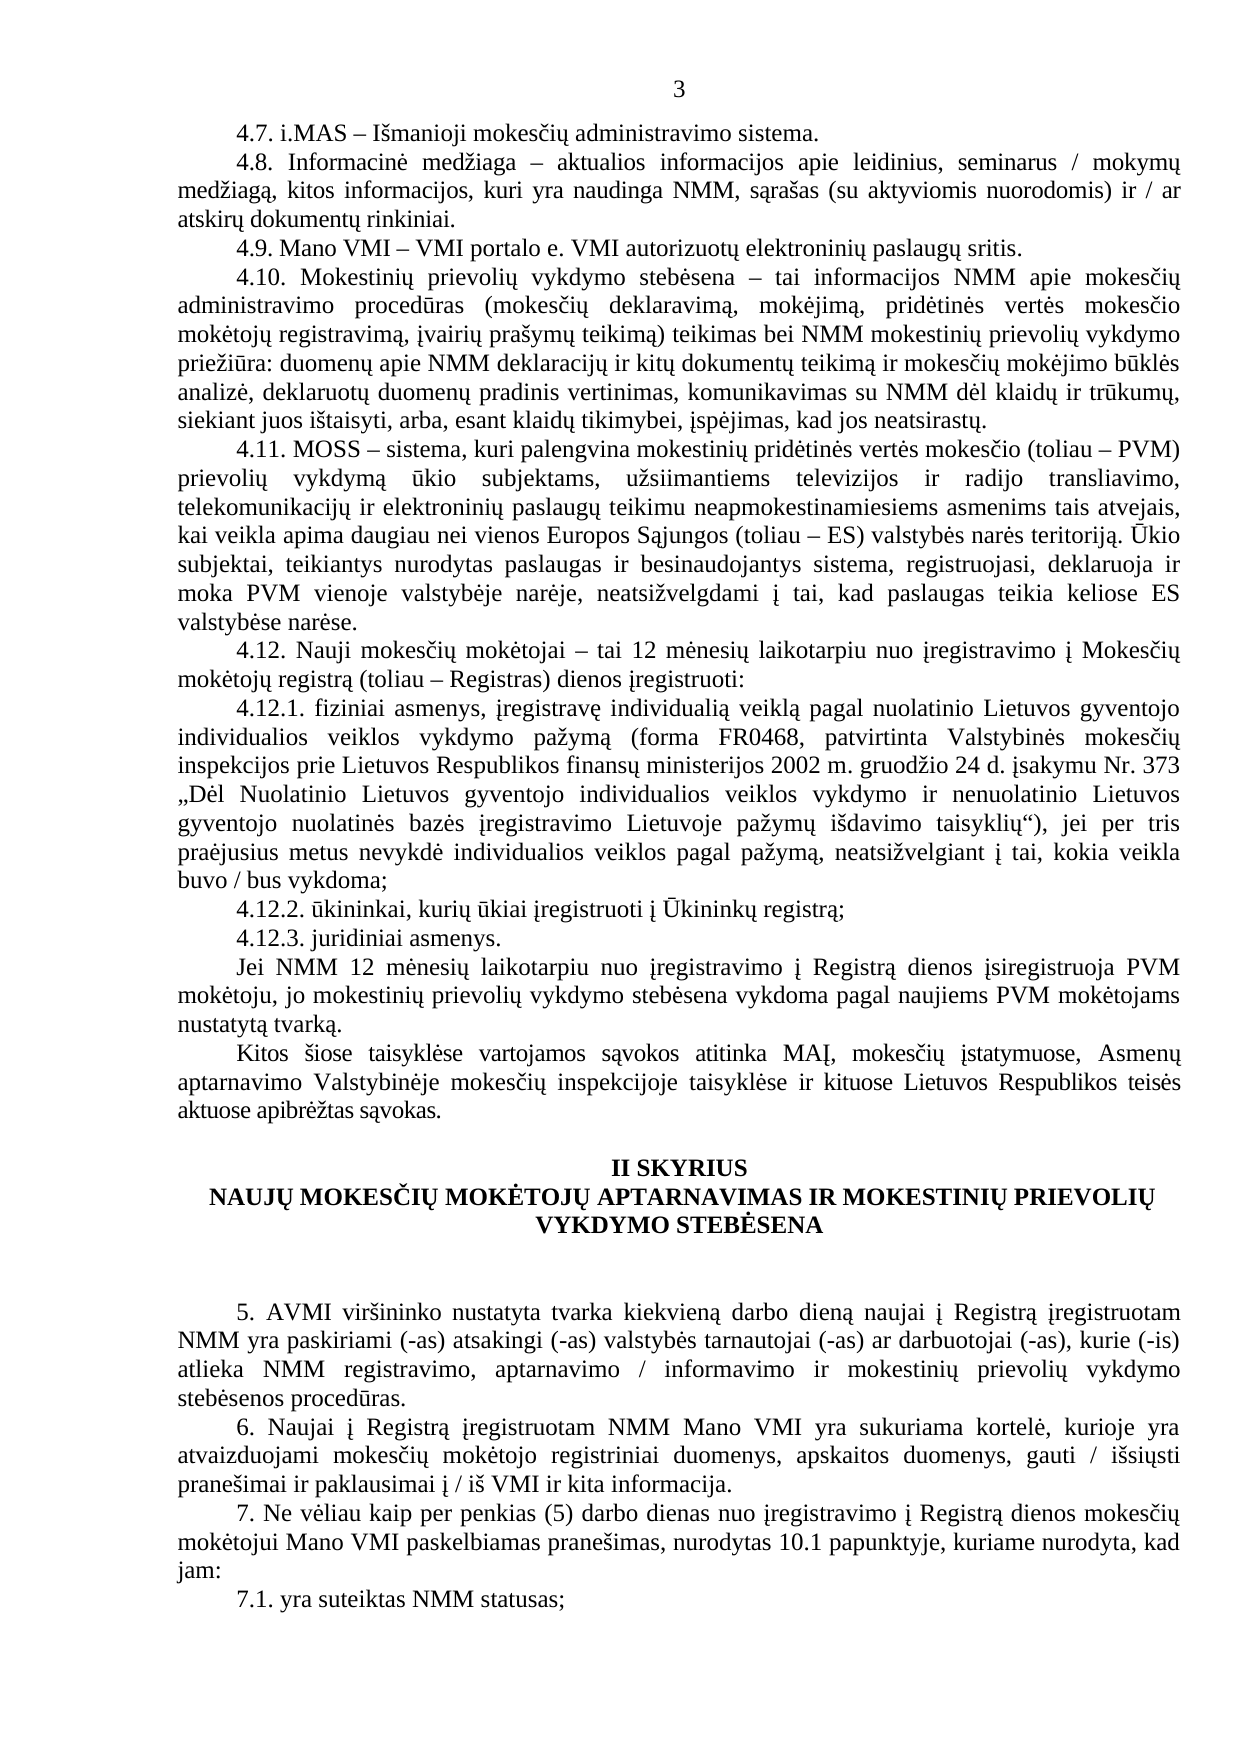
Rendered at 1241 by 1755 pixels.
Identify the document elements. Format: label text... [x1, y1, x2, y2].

text 4.12.2. ūkininkai, kurių ūkiai įregistruoti į Ūkininkų registrą; [177, 894, 1181, 923]
text 4.12.3. juridiniai asmenys. [177, 923, 1181, 952]
text 4.11. MOSS – sistema, kuri palengvina mokestinių pridėtinės vertės mokesčio (toliau – PVM) prievolių vykdymą ūkio subjektams, užsiimantiems televizijos ir radijo transliavimo, telekomunikacijų ir elektroninių paslaugų teikimu neapmokestinamiesiems asmenims tais atvejais, kai veikla apima daugiau nei vienos Europos Sąjungos (toliau – ES) valstybės narės teritoriją. Ūkio subjektai, teikiantys nurodytas paslaugas ir besinaudojantys sistema, registruojasi, deklaruoja ir moka PVM vienoje valstybėje narėje, neatsižvelgdami į tai, kad paslaugas teikia keliose ES valstybėse narėse. [177, 434, 1181, 636]
text 4.8. Informacinė medžiaga – aktualios informacijos apie leidinius, seminarus / mokymų medžiagą, kitos informacijos, kuri yra naudinga NMM, sąrašas (su aktyviomis nuorodomis) ir / ar atskirų dokumentų rinkiniai. [177, 147, 1181, 233]
text 4.7. i.MAS – Išmanioji mokesčių administravimo sistema. [177, 118, 1181, 147]
text NAUJŲ MOKESČIŲ MOKĖTOJŲ APTARNAVIMAS IR MOKESTINIŲ PRIEVOLIŲ VYKDYMO STEBĖSENA [177, 1182, 1181, 1239]
text 4.12.1. fiziniai asmenys, įregistravę individualią veiklą pagal nuolatinio Lietuvos gyventojo individualios veiklos vykdymo pažymą (forma FR0468, patvirtinta Valstybinės mokesčių inspekcijos prie Lietuvos Respublikos finansų ministerijos 2002 m. gruodžio 24 d. įsakymu Nr. 373 „Dėl Nuolatinio Lietuvos gyventojo individualios veiklos vykdymo ir nenuolatinio Lietuvos gyventojo nuolatinės bazės įregistravimo Lietuvoje pažymų išdavimo taisyklių“), jei per tris praėjusius metus nevykdė individualios veiklos pagal pažymą, neatsižvelgiant į tai, kokia veikla buvo / bus vykdoma; [177, 693, 1181, 894]
text 6. Naujai į Registrą įregistruotam NMM Mano VMI yra sukuriama kortelė, kurioje yra atvaizduojami mokesčių mokėtojo registriniai duomenys, apskaitos duomenys, gauti / išsiųsti pranešimai ir paklausimai į / iš VMI ir kita informacija. [177, 1412, 1181, 1498]
text 7.1. yra suteiktas NMM statusas; [177, 1584, 1181, 1613]
text 4.12. Nauji mokesčių mokėtojai – tai 12 mėnesių laikotarpiu nuo įregistravimo į Mokesčių mokėtojų registrą (toliau – Registras) dienos įregistruoti: [177, 636, 1181, 693]
text 4.9. Mano VMI – VMI portalo e. VMI autorizuotų elektroninių paslaugų sritis. [177, 233, 1181, 262]
text Jei NMM 12 mėnesių laikotarpiu nuo įregistravimo į Registrą dienos įsiregistruoja PVM mokėtoju, jo mokestinių prievolių vykdymo stebėsena vykdoma pagal naujiems PVM mokėtojams nustatytą tvarką. [177, 952, 1181, 1038]
text II SKYRIUS [177, 1153, 1181, 1182]
text 7. Ne vėliau kaip per penkias (5) darbo dienas nuo įregistravimo į Registrą dienos mokesčių mokėtojui Mano VMI paskelbiamas pranešimas, nurodytas 10.1 papunktyje, kuriame nurodyta, kad jam: [177, 1498, 1181, 1584]
text 5. AVMI viršininko nustatyta tvarka kiekvieną darbo dieną naujai į Registrą įregistruotam NMM yra paskiriami (-as) atsakingi (-as) valstybės tarnautojai (-as) ar darbuotojai (-as), kurie (-is) atlieka NMM registravimo, aptarnavimo / informavimo ir mokestinių prievolių vykdymo stebėsenos procedūras. [177, 1297, 1181, 1412]
text 4.10. Mokestinių prievolių vykdymo stebėsena – tai informacijos NMM apie mokesčių administravimo procedūras (mokesčių deklaravimą, mokėjimą, pridėtinės vertės mokesčio mokėtojų registravimą, įvairių prašymų teikimą) teikimas bei NMM mokestinių prievolių vykdymo priežiūra: duomenų apie NMM deklaracijų ir kitų dokumentų teikimą ir mokesčių mokėjimo būklės analizė, deklaruotų duomenų pradinis vertinimas, komunikavimas su NMM dėl klaidų ir trūkumų, siekiant juos ištaisyti, arba, esant klaidų tikimybei, įspėjimas, kad jos neatsirastų. [177, 262, 1181, 434]
text Kitos šiose taisyklėse vartojamos sąvokos atitinka MAĮ, mokesčių įstatymuose, Asmenų aptarnavimo Valstybinėje mokesčių inspekcijoje taisyklėse ir kituose Lietuvos Respublikos teisės aktuose apibrėžtas sąvokas. [177, 1038, 1181, 1124]
